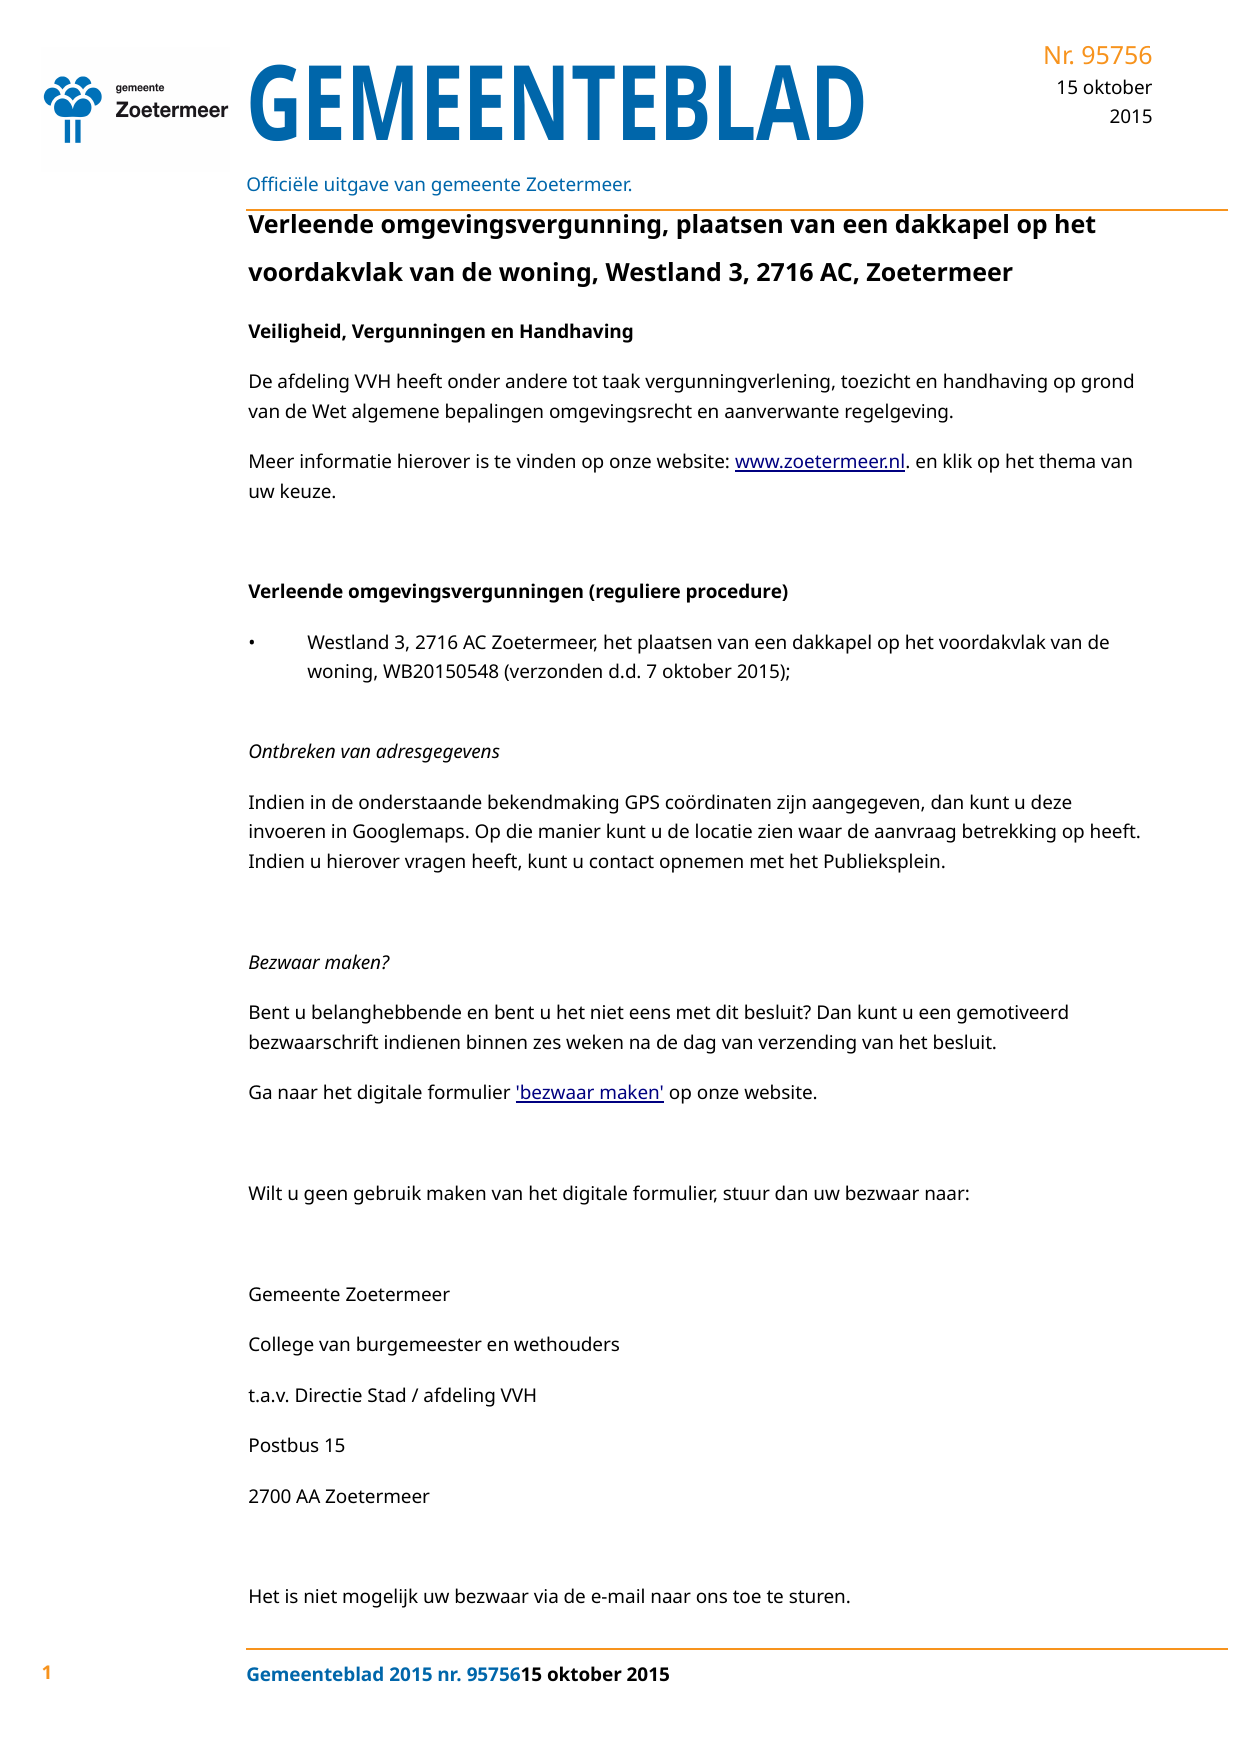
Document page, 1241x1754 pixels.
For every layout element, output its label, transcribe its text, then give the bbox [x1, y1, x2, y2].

text Verleende omgevingsvergunning, plaatsen van een dakkapel op het voordakvlak van de woning, Westland 3, 2716 AC, Zoetermeer [248, 211, 1152, 288]
text Gemeente Zoetermeer [248, 1281, 1152, 1307]
list Westland 3, 2716 AC Zoetermeer, het plaatsen van een dakkapel op het voordakvlak van de woning, WB20150548 (verzonden d.d. 7 oktober 2015); [248, 629, 1152, 684]
text Ontbreken van adresgegevens [248, 739, 1152, 764]
text Bezwaar maken? [248, 949, 1152, 975]
text t.a.v. Directie Stad / afdeling VVH [248, 1382, 1152, 1408]
picture [41, 47, 231, 172]
text Postbus 15 [248, 1432, 1152, 1458]
text Ga naar het digitale formulier 'bezwaar maken' op onze website. [248, 1079, 1152, 1105]
text De afdeling VVH heeft onder andere tot taak vergunningverlening, toezicht en handhaving op grond van de Wet algemene bepalingen omgevingsrecht en aanverwante regelgeving. [248, 368, 1152, 424]
text Veiligheid, Vergunningen en Handhaving [248, 318, 1152, 344]
text Verleende omgevingsvergunningen (reguliere procedure) [248, 579, 1152, 604]
text Meer informatie hierover is te vinden op onze website: www.zoetermeer.nl. en klik op het thema van uw keuze. [248, 448, 1152, 504]
text Indien in de onderstaande bekendmaking GPS coördinaten zijn aangegeven, dan kunt u deze invoeren in Googlemaps. Op die manier kunt u de locatie zien waar de aanvraag betrekking op heeft. Indien u hierover vragen heeft, kunt u contact opnemen met het Publieksplein. [248, 789, 1152, 874]
text Het is niet mogelijk uw bezwaar via de e-mail naar ons toe te sturen. [248, 1584, 1152, 1609]
text Wilt u geen gebruik maken van het digitale formulier, stuur dan uw bezwaar naar: [248, 1180, 1152, 1206]
text Bent u belanghebbende en bent u het niet eens met dit besluit? Dan kunt u een gemotiveerd bezwaarschrift indienen binnen zes weken na de dag van verzending van het besluit. [248, 999, 1152, 1055]
text 2700 AA Zoetermeer [248, 1483, 1152, 1509]
text College van burgemeester en wethouders [248, 1332, 1152, 1357]
